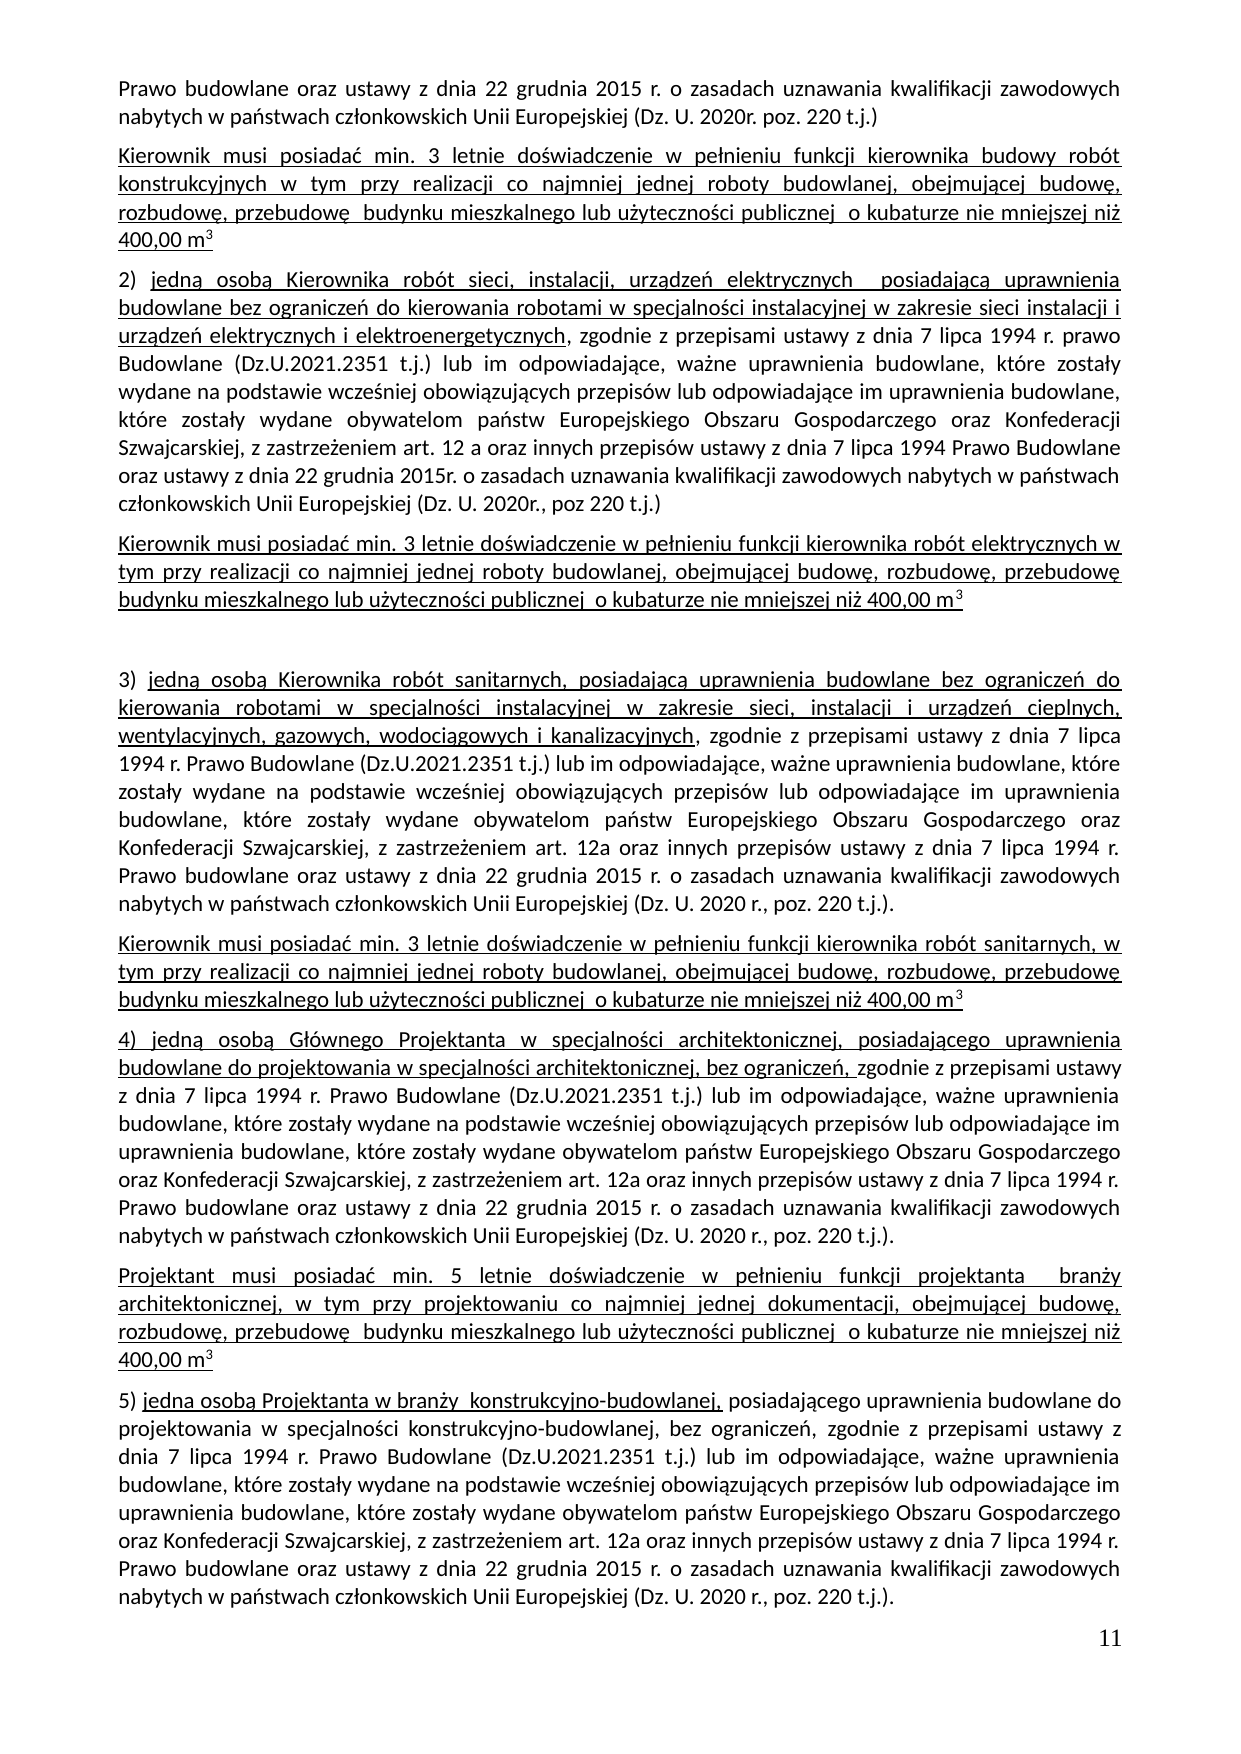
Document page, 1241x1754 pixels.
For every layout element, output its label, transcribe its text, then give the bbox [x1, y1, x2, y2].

text Kierownik musi posiadać min. 3 letnie doświadczenie w pełnieniu funkcji kierownika robót elektrycznych w [118, 529, 1122, 553]
text wentylacyjnych, gazowych, wodociągowych i kanalizacyjnych, zgodnie z przepisami ustawy z dnia 7 lipca 1994 r. Prawo Budowlane (Dz.U.2021.2351 t.j.) lub im odpowiadające, ważne uprawnienia budowlane, które zostały wydane na podstawie wcześniej obowiązujących przepisów lub odpowiadające im uprawnienia budowlane, które zostały wydane obywatelom państw Europejskiego Obszaru Gospodarczego oraz Konfederacji Szwajcarskiej, z zastrzeżeniem art. 12a oraz innych przepisów ustawy z dnia 7 lipca 1994 r. Prawo budowlane oraz ustawy z dnia 22 grudnia 2015 r. o zasadach uznawania kwalifikacji zawodowych nabytych w państwach członkowskich Unii Europejskiej (Dz. U. 2020 r., poz. 220 t.j.). [118, 719, 1122, 917]
text budynku mieszkalnego lub użyteczności publicznej o kubaturze nie mniejszej niż 400,00 m3 [118, 983, 1122, 1013]
text tym przy realizacji co najmniej jednej roboty budowlanej, obejmującej budowę, rozbudowę, przebudowę [118, 555, 1122, 582]
text budowlane do projektowania w specjalności architektonicznej, bez ograniczeń, zgodnie z przepisami ustawy z dnia 7 lipca 1994 r. Prawo Budowlane (Dz.U.2021.2351 t.j.) lub im odpowiadające, ważne uprawnienia budowlane, które zostały wydane na podstawie wcześniej obowiązujących przepisów lub odpowiadające im uprawnienia budowlane, które zostały wydane obywatelom państw Europejskiego Obszaru Gospodarczego oraz Konfederacji Szwajcarskiej, z zastrzeżeniem art. 12a oraz innych przepisów ustawy z dnia 7 lipca 1994 r. Prawo budowlane oraz ustawy z dnia 22 grudnia 2015 r. o zasadach uznawania kwalifikacji zawodowych nabytych w państwach członkowskich Unii Europejskiej (Dz. U. 2020 r., poz. 220 t.j.). [118, 1050, 1122, 1249]
text 2) jedną osobą Kierownika robót sieci, instalacji, urządzeń elektrycznych posiadającą uprawnienia budowlane bez ograniczeń do kierowania robotami w specjalności instalacyjnej w zakresie sieci instalacji i urządzeń elektrycznych i elektroenergetycznych, zgodnie z przepisami ustawy z dnia 7 lipca 1994 r. prawo Budowlane (Dz.U.2021.2351 t.j.) lub im odpowiadające, ważne uprawnienia budowlane, które zostały wydane na podstawie wcześniej obowiązujących przepisów lub odpowiadające im uprawnienia budowlane, które zostały wydane obywatelom państw Europejskiego Obszaru Gospodarczego oraz Konfederacji Szwajcarskiej, z zastrzeżeniem art. 12 a oraz innych przepisów ustawy z dnia 7 lipca 1994 Prawo Budowlane oraz ustawy z dnia 22 grudnia 2015r. o zasadach uznawania kwalifikacji zawodowych nabytych w państwach członkowskich Unii Europejskiej (Dz. U. 2020r., poz 220 t.j.) [118, 265, 1122, 518]
text 400,00 m3 [118, 1343, 1122, 1373]
text rozbudowę, przebudowę budynku mieszkalnego lub użyteczności publicznej o kubaturze nie mniejszej niż [118, 195, 1122, 222]
text Kierownik musi posiadać min. 3 letnie doświadczenie w pełnieniu funkcji kierownika budowy robót [118, 142, 1122, 166]
text Prawo budowlane oraz ustawy z dnia 22 grudnia 2015 r. o zasadach uznawania kwalifikacji zawodowych nabytych w państwach członkowskich Unii Europejskiej (Dz. U. 2020r. poz. 220 t.j.) [118, 74, 1122, 130]
text budynku mieszkalnego lub użyteczności publicznej o kubaturze nie mniejszej niż 400,00 m3 [118, 583, 1122, 613]
text 3) jedną osobą Kierownika robót sanitarnych, posiadającą uprawnienia budowlane bez ograniczeń do kierowania robotami w specjalności instalacyjnej w zakresie sieci, instalacji i urządzeń cieplnych, [118, 665, 1122, 717]
text 5) jedna osobą Projektanta w branży konstrukcyjno-budowlanej, posiadającego uprawnienia budowlane do projektowania w specjalności konstrukcyjno-budowlanej, bez ograniczeń, zgodnie z przepisami ustawy z dnia 7 lipca 1994 r. Prawo Budowlane (Dz.U.2021.2351 t.j.) lub im odpowiadające, ważne uprawnienia budowlane, które zostały wydane na podstawie wcześniej obowiązujących przepisów lub odpowiadające im uprawnienia budowlane, które zostały wydane obywatelom państw Europejskiego Obszaru Gospodarczego oraz Konfederacji Szwajcarskiej, z zastrzeżeniem art. 12a oraz innych przepisów ustawy z dnia 7 lipca 1994 r. Prawo budowlane oraz ustawy z dnia 22 grudnia 2015 r. o zasadach uznawania kwalifikacji zawodowych nabytych w państwach członkowskich Unii Europejskiej (Dz. U. 2020 r., poz. 220 t.j.). [118, 1386, 1122, 1610]
text Projektant musi posiadać min. 5 letnie doświadczenie w pełnieniu funkcji projektanta branży [118, 1261, 1122, 1286]
text konstrukcyjnych w tym przy realizacji co najmniej jednej roboty budowlanej, obejmującej budowę, [118, 167, 1122, 194]
text tym przy realizacji co najmniej jednej roboty budowlanej, obejmującej budowę, rozbudowę, przebudowę [118, 954, 1122, 981]
text architektonicznej, w tym przy projektowaniu co najmniej jednej dokumentacji, obejmującej budowę, rozbudowę, przebudowę budynku mieszkalnego lub użyteczności publicznej o kubaturze nie mniejszej niż [118, 1287, 1122, 1342]
text 400,00 m3 [118, 223, 1122, 254]
text 4) jedną osobą Głównego Projektanta w specjalności architektonicznej, posiadającego uprawnienia [118, 1025, 1122, 1049]
text Kierownik musi posiadać min. 3 letnie doświadczenie w pełnieniu funkcji kierownika robót sanitarnych, w [118, 929, 1122, 953]
